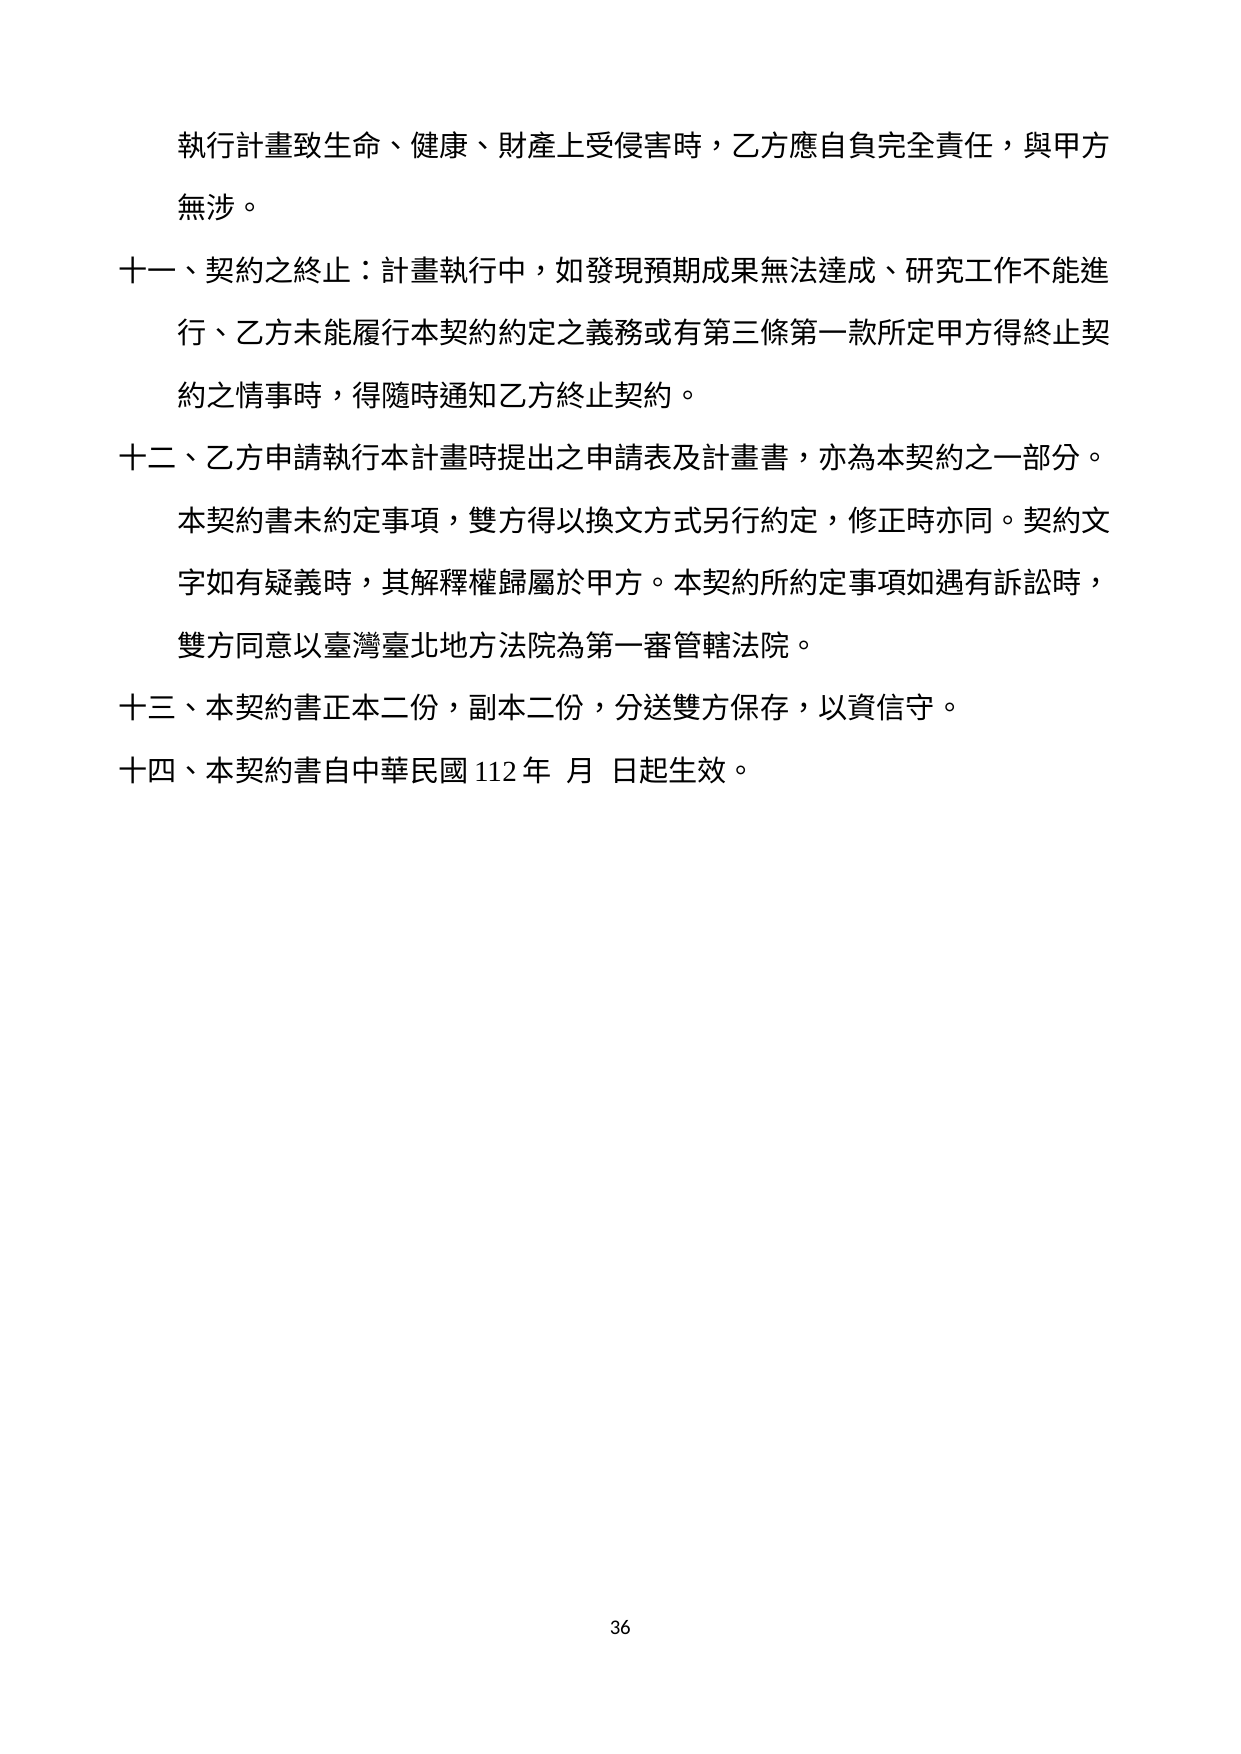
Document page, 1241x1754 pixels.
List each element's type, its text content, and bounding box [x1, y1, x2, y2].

text 十一、契約之終止：計畫執行中，如發現預期成果無法達成、研究工作不能進行、乙方未能履行本契約約定之義務或有第三條第一款所定甲方得終止契約之情事時，得隨時通知乙方終止契約。 [118, 227, 1122, 414]
text 執行計畫致生命、健康、財產上受侵害時，乙方應自負完全責任，與甲方無涉。 [118, 102, 1122, 227]
text 十三、本契約書正本二份，副本二份，分送雙方保存，以資信守。 [118, 664, 1122, 727]
text 十四、本契約書自中華民國112年 月 日起生效。 [118, 727, 1122, 789]
text 十二、乙方申請執行本計畫時提出之申請表及計畫書，亦為本契約之一部分。本契約書未約定事項，雙方得以換文方式另行約定，修正時亦同。契約文字如有疑義時，其解釋權歸屬於甲方。本契約所約定事項如遇有訴訟時，雙方同意以臺灣臺北地方法院為第一審管轄法院。 [118, 414, 1122, 664]
